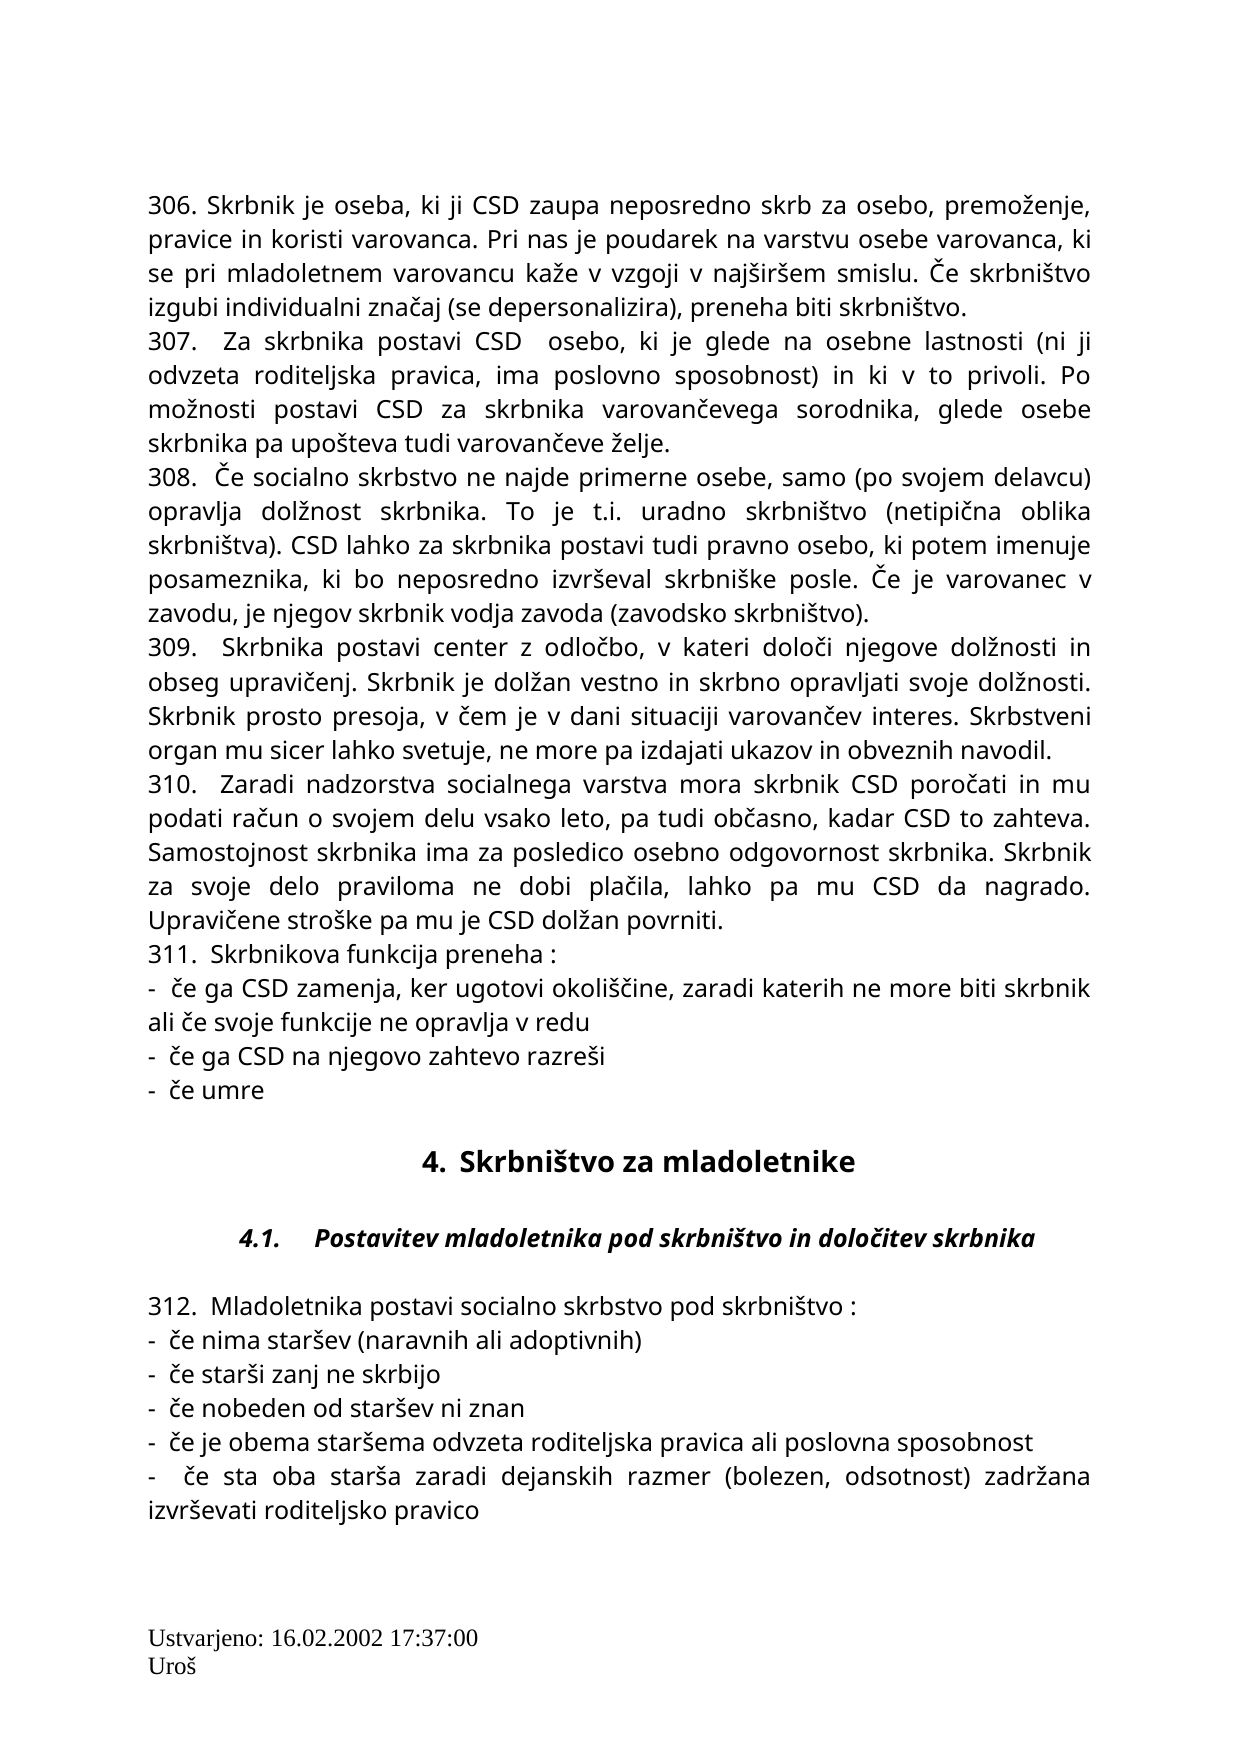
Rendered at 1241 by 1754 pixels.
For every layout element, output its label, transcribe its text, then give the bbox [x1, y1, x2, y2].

text 312. Mladoletnika postavi socialno skrbstvo pod skrbništvo : [148, 1288, 1093, 1323]
text 308. Če socialno skrbstvo ne najde primerne osebe, samo (po svojem delavcu) opravlja dolžnost skrbnika. To je t.i. uradno skrbništvo (netipična oblika skrbništva). CSD lahko za skrbnika postavi tudi pravno osebo, ki potem imenuje posameznika, ki bo neposredno izvrševal skrbniške posle. Če je varovanec v zavodu, je njegov skrbnik vodja zavoda (zavodsko skrbništvo). [148, 460, 1093, 630]
text 310. Zaradi nadzorstva socialnega varstva mora skrbnik CSD poročati in mu podati račun o svojem delu vsako leto, pa tudi občasno, kadar CSD to zahteva. Samostojnost skrbnika ima za posledico osebno odgovornost skrbnika. Skrbnik za svoje delo praviloma ne dobi plačila, lahko pa mu CSD da nagrado. Upravičene stroške pa mu je CSD dolžan povrniti. [148, 766, 1093, 937]
list Skrbništvo za mladoletnike [185, 1141, 1093, 1181]
text 307. Za skrbnika postavi CSD osebo, ki je glede na osebne lastnosti (ni ji odvzeta roditeljska pravica, ima poslovno sposobnost) in ki v to privoli. Po možnosti postavi CSD za skrbnika varovančevega sorodnika, glede osebe skrbnika pa upošteva tudi varovančeve želje. [148, 323, 1093, 460]
text - če ga CSD zamenja, ker ugotovi okoliščine, zaradi katerih ne more biti skrbnik ali če svoje funkcije ne opravlja v redu [148, 971, 1093, 1039]
text 306. Skrbnik je oseba, ki ji CSD zaupa neposredno skrb za osebo, premoženje, pravice in koristi varovanca. Pri nas je poudarek na varstvu osebe varovanca, ki se pri mladoletnem varovancu kaže v vzgoji v najširšem smislu. Če skrbništvo izgubi individualni značaj (se depersonalizira), preneha biti skrbništvo. [148, 187, 1093, 323]
list Postavitev mladoletnika pod skrbništvo in določitev skrbnika [185, 1220, 1093, 1254]
text - če nobeden od staršev ni znan [148, 1391, 1093, 1425]
text 309. Skrbnika postavi center z odločbo, v kateri določi njegove dolžnosti in obseg upravičenj. Skrbnik je dolžan vestno in skrbno opravljati svoje dolžnosti. Skrbnik prosto presoja, v čem je v dani situaciji varovančev interes. Skrbstveni organ mu sicer lahko svetuje, ne more pa izdajati ukazov in obveznih navodil. [148, 630, 1093, 766]
text - če umre [148, 1073, 1093, 1107]
text 311. Skrbnikova funkcija preneha : [148, 937, 1093, 971]
text - če je obema staršema odvzeta roditeljska pravica ali poslovna sposobnost [148, 1425, 1093, 1459]
text - če sta oba starša zaradi dejanskih razmer (bolezen, odsotnost) zadržana izvrševati roditeljsko pravico [148, 1459, 1093, 1527]
text - če nima staršev (naravnih ali adoptivnih) [148, 1323, 1093, 1357]
text - če starši zanj ne skrbijo [148, 1357, 1093, 1391]
text - če ga CSD na njegovo zahtevo razreši [148, 1039, 1093, 1073]
